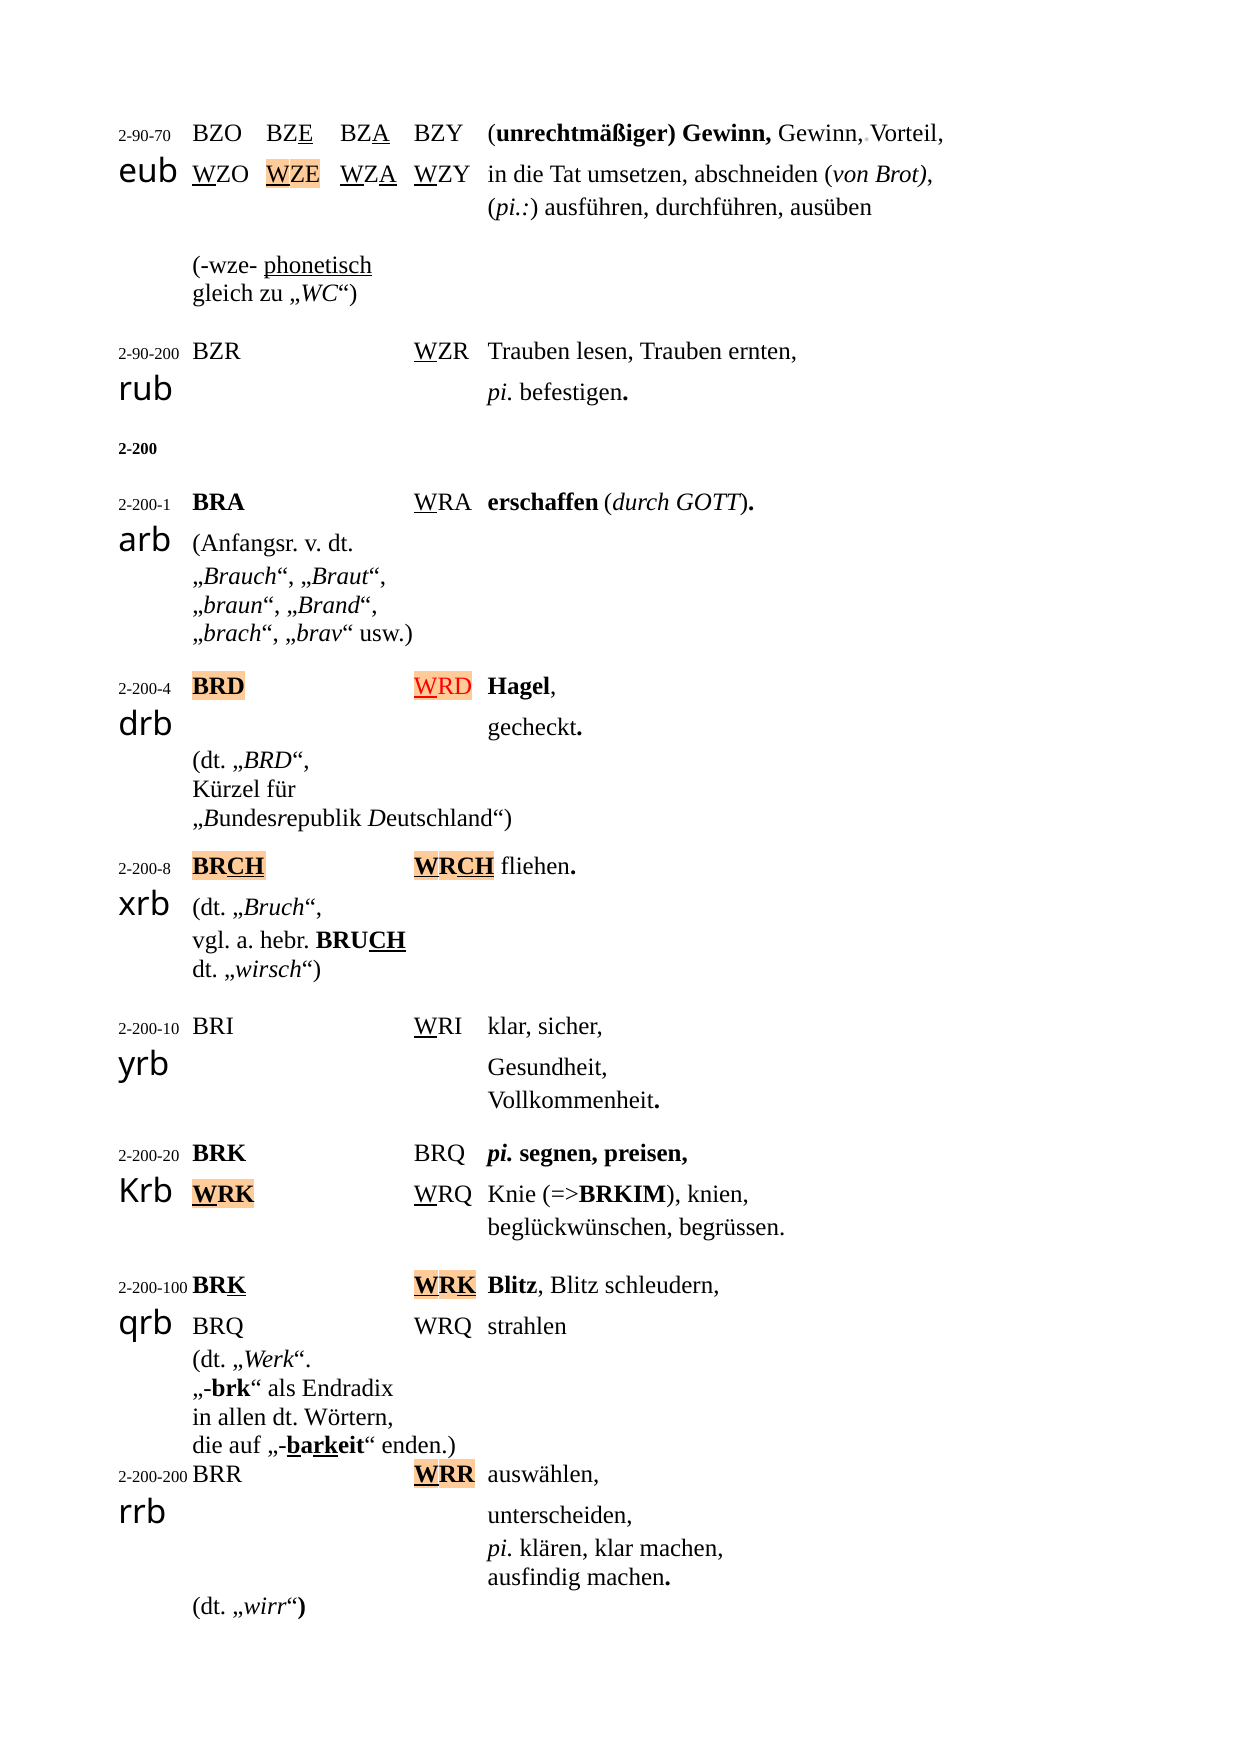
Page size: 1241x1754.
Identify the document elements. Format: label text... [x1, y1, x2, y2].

text 2-200-20 BRK BRQ pi. segnen, preisen, [118, 1138, 1122, 1167]
text arb (Anfangsr. v. dt. [118, 516, 1122, 561]
text Krb WRK WRQ Knie (=>BRKIM), knien, [118, 1167, 1122, 1212]
text „braun“, „Brand“, [118, 590, 1122, 618]
text vgl. a. hebr. BRUCH [118, 925, 1122, 954]
text 2-200-200 BRR WRR auswählen, [118, 1459, 1122, 1488]
text 2-200 [118, 439, 1122, 458]
text (pi.:) ausführen, durchführen, ausüben [118, 192, 1122, 221]
text (dt. „BRD“, [118, 746, 1122, 774]
text 2-200-100 BRK WRK Blitz, Blitz schleudern, [118, 1270, 1122, 1299]
text in allen dt. Wörtern, [118, 1402, 1122, 1430]
text 2-200-1 BRA WRA erschaffen (durch GOTT). [118, 487, 1122, 516]
text „Bundesrepublik Deutschland“) [118, 803, 1122, 832]
text (dt. „Werk“. [118, 1344, 1122, 1373]
text 2-90-70 BZO BZE BZA BZY (unrechtmäßiger) Gewinn, Gewinn,.Vorteil, [118, 118, 1122, 147]
text pi. klären, klar machen, [118, 1533, 1122, 1562]
text „Brauch“, „Braut“, [118, 561, 1122, 590]
text „-brk“ als Endradix [118, 1373, 1122, 1402]
text Kürzel für [118, 774, 1122, 803]
text rub pi. befestigen. [118, 365, 1122, 410]
text (-wze- phonetisch [118, 250, 1122, 278]
text „brach“, „brav“ usw.) [118, 618, 1122, 647]
text 2-200-4 BRD WRD Hagel, [118, 671, 1122, 700]
text drb gecheckt. [118, 700, 1122, 746]
text (dt. „wirr“) [118, 1591, 1122, 1619]
text eub WZO WZE WZA WZY in die Tat umsetzen, abschneiden (von Brot), [118, 147, 1122, 192]
text xrb (dt. „Bruch“, [118, 880, 1122, 925]
text yrb Gesundheit, [118, 1040, 1122, 1086]
text 2-200-10 BRI WRI klar, sicher, [118, 1011, 1122, 1040]
text qrb BRQ WRQ strahlen [118, 1299, 1122, 1344]
text 2-90-200 BZR WZR Trauben lesen, Trauben ernten, [118, 336, 1122, 365]
text 2-200-8 BRCH WRCH fliehen. [118, 851, 1122, 880]
text dt. „wirsch“) [118, 954, 1122, 983]
text Vollkommenheit. [118, 1086, 1122, 1114]
text gleich zu „WC“) [118, 278, 1122, 307]
text beglückwünschen, begrüssen. [118, 1212, 1122, 1241]
text die auf „-barkeit“ enden.) [118, 1430, 1122, 1459]
text ausfindig machen. [118, 1562, 1122, 1591]
text rrb unterscheiden, [118, 1488, 1122, 1533]
